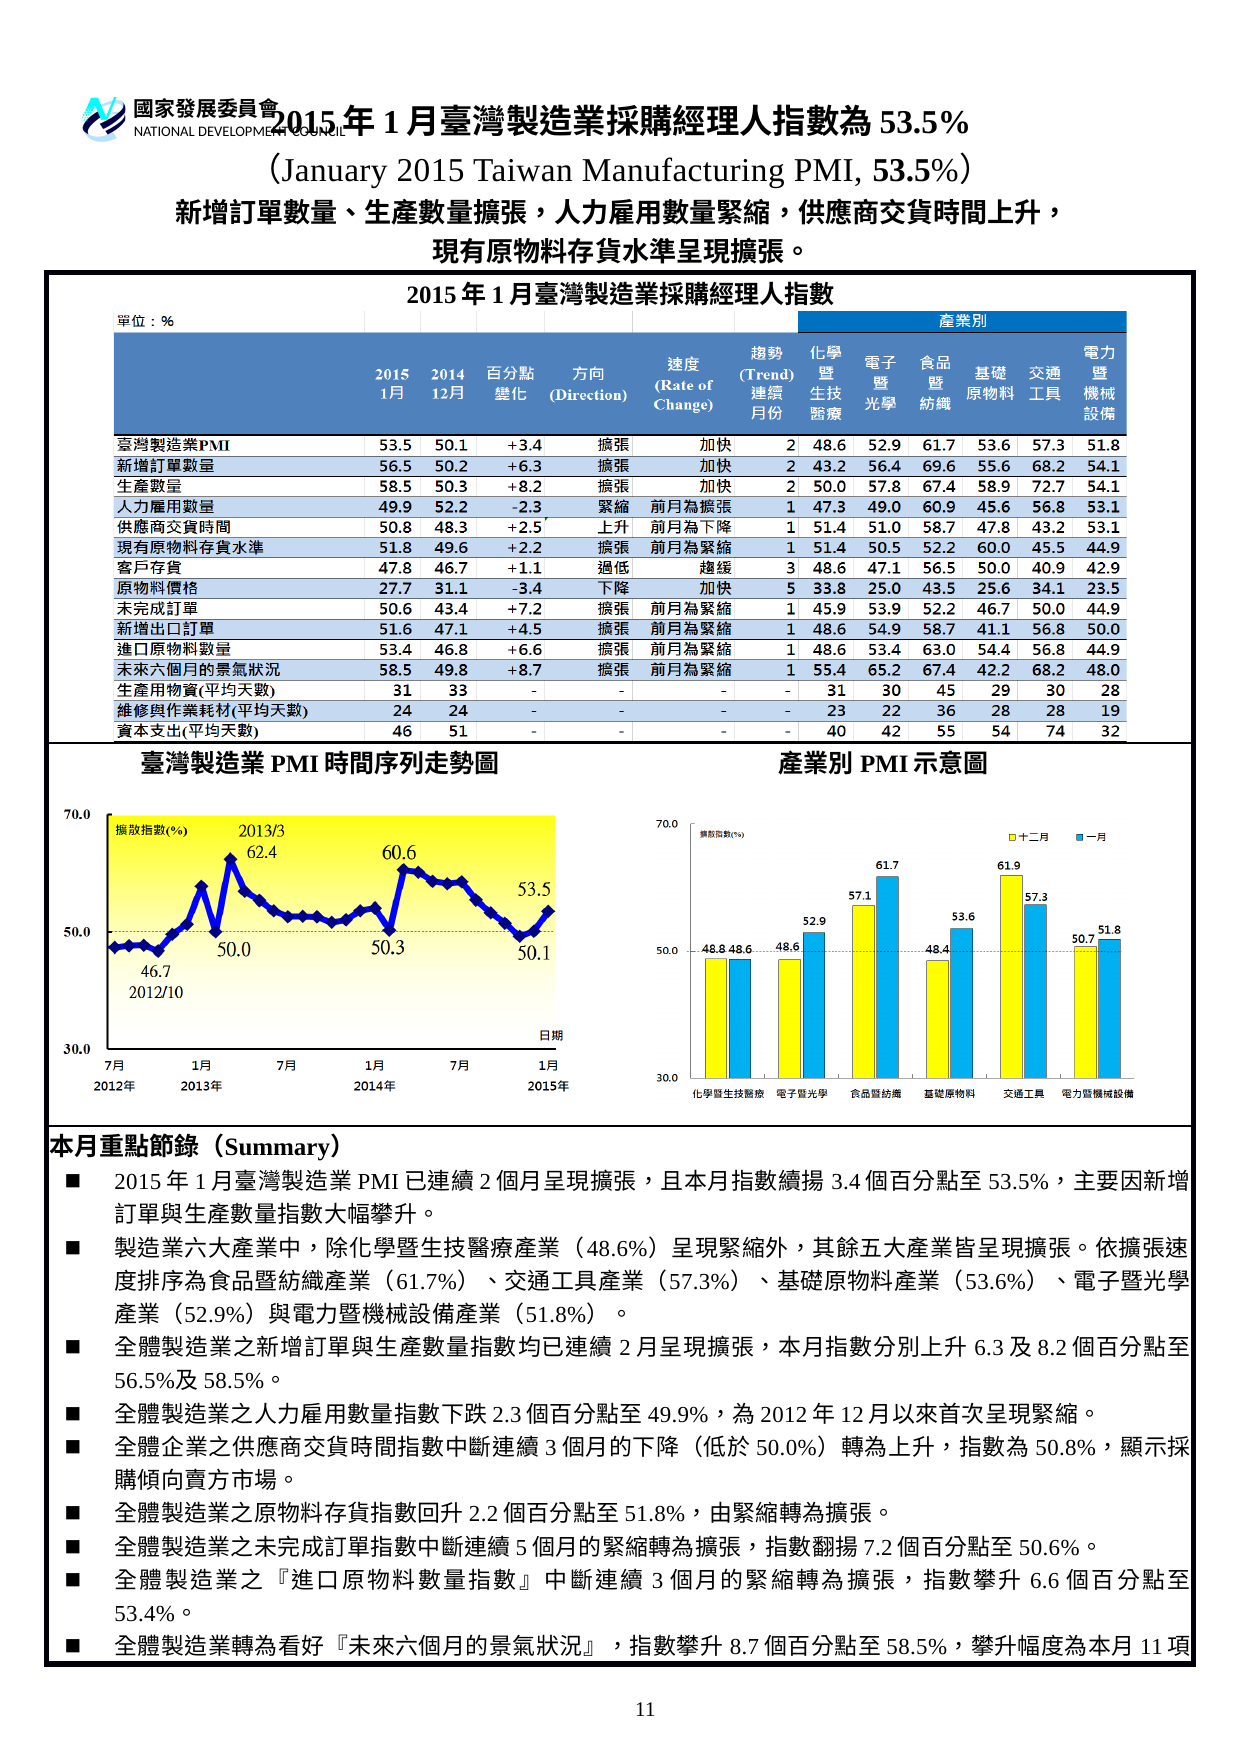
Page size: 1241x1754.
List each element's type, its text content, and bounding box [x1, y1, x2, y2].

text 現有原物料存貨水準呈現擴張。 [26, 230, 1218, 269]
subtitle 2015年1月臺灣製造業採購經理人指數為53.5% [75, 94, 1165, 143]
picture [81, 97, 126, 143]
picture [656, 814, 1135, 1104]
table_cell 臺灣製造業PMI時間序列走勢圖 [49, 744, 573, 1093]
table_cell [573, 815, 1191, 1124]
text 新增訂單數量、生產數量擴張，人力雇用數量緊縮，供應商交貨時間上升， [26, 191, 1218, 230]
table_cell [49, 1094, 573, 1124]
picture [113, 311, 1127, 742]
table_cell 產業別 PMI示意圖 [573, 744, 1191, 814]
subtitle （January 2015 Taiwan Manufacturing PMI, 53.5%） [75, 143, 1165, 191]
table_cell 本月重點節錄（Summary） 2015年1月臺灣製造業PMI已連續2個月呈現擴張，且本月指數續揚3.4個百分點至53.5%，主要因新增訂單與生產數量指數大幅攀升。 製造業六大產業中，除化學暨生技醫療產業（48.6%）呈現緊縮外，其餘五大產業皆呈現擴張。依擴張速度排序為食品暨紡織產業（61.7%）、交通工具產業（57.3%）、基礎原物料產業（53.6%）、電子暨光學產業（52.9%）與電力暨機械設備產業（51.8%）。 全體製造業之新增訂單與生產數量指數均已連續2月呈現擴張，本月指數分別上升6.3及8.2個百分點至56.5%及58.5%。 全體製造業之人力雇用數量指數下跌2.3個百分點至49.9%，為2012年12月以來首次呈現緊縮。 全體企業之供應商交貨時間指數中斷連續3個月的下降（低於50.0%）轉為上升，指數為50.8%，顯示採購傾向賣方市場。 全體製造業之原物料存貨指數回升2.2個百分點至51.8%，由緊縮轉為擴張。 全體製造業之未完成訂單指數中斷連續5個月的緊縮轉為擴張，指數翻揚7.2個百分點至50.6%。 全體製造業之『進口原物料數量指數』中斷連續3個月的緊縮轉為擴張，指數攀升6.6個百分點至53.4%。 全體製造業轉為看好『未來六個月的景氣狀況』，指數攀升8.7個百分點至58.5%，攀升幅度為本月11項 [49, 1127, 1191, 1661]
table_header 2015年1月臺灣製造業採購經理人指數 [49, 275, 1191, 742]
picture [62, 804, 573, 1094]
